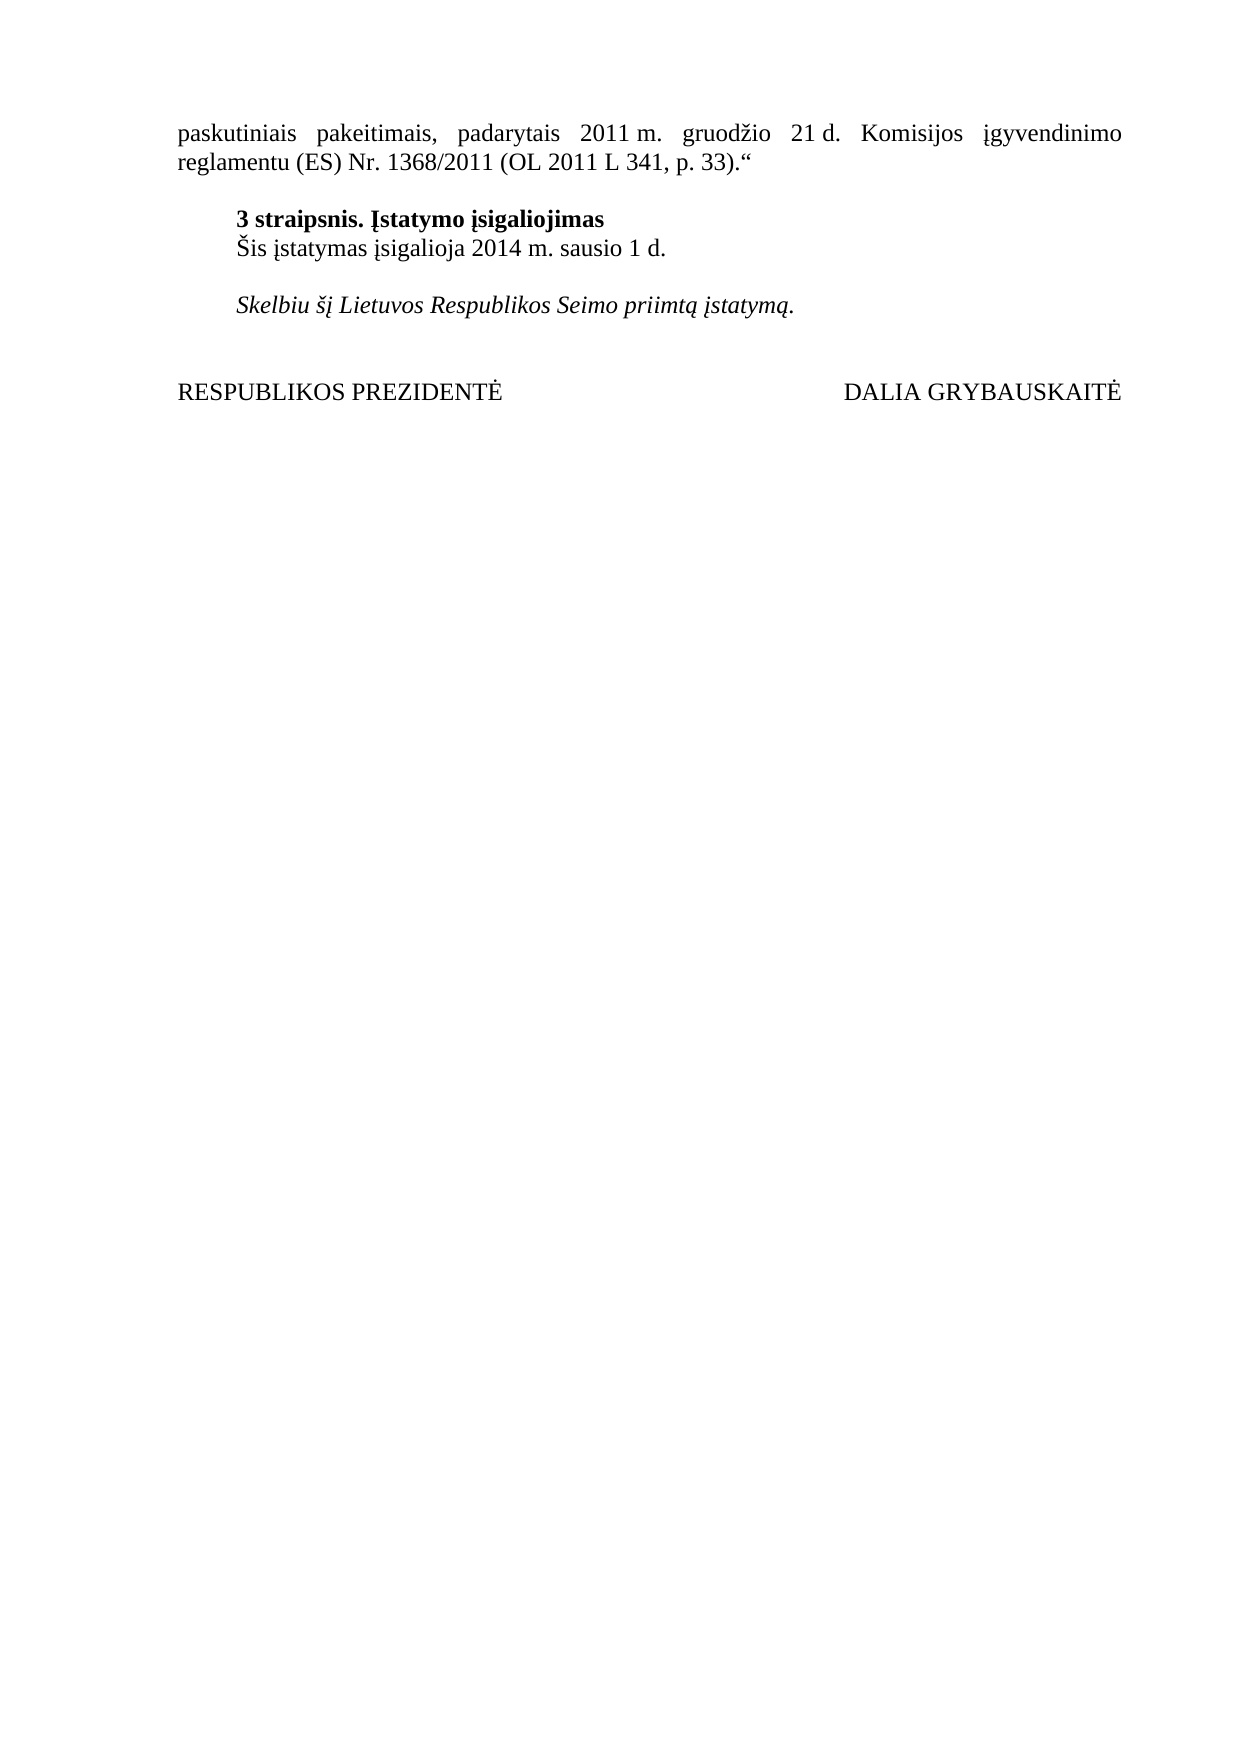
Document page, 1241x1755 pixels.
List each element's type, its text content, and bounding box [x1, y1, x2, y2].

text Šis įstatymas įsigalioja 2014 m. sausio 1 d. [177, 233, 1122, 262]
text RESPUBLIKOS PREZIDENTĖ DALIA GRYBAUSKAITĖ [177, 377, 1122, 406]
text 3 straipsnis. Įstatymo įsigaliojimas [177, 204, 1122, 233]
text Skelbiu šį Lietuvos Respublikos Seimo priimtą įstatymą. [177, 291, 1122, 319]
text paskutiniais pakeitimais, padarytais 2011 m. gruodžio 21 d. Komisijos įgyvendinimo reglamentu (ES) Nr. 1368/2011 (OL 2011 L 341, p. 33).“ [177, 118, 1122, 176]
